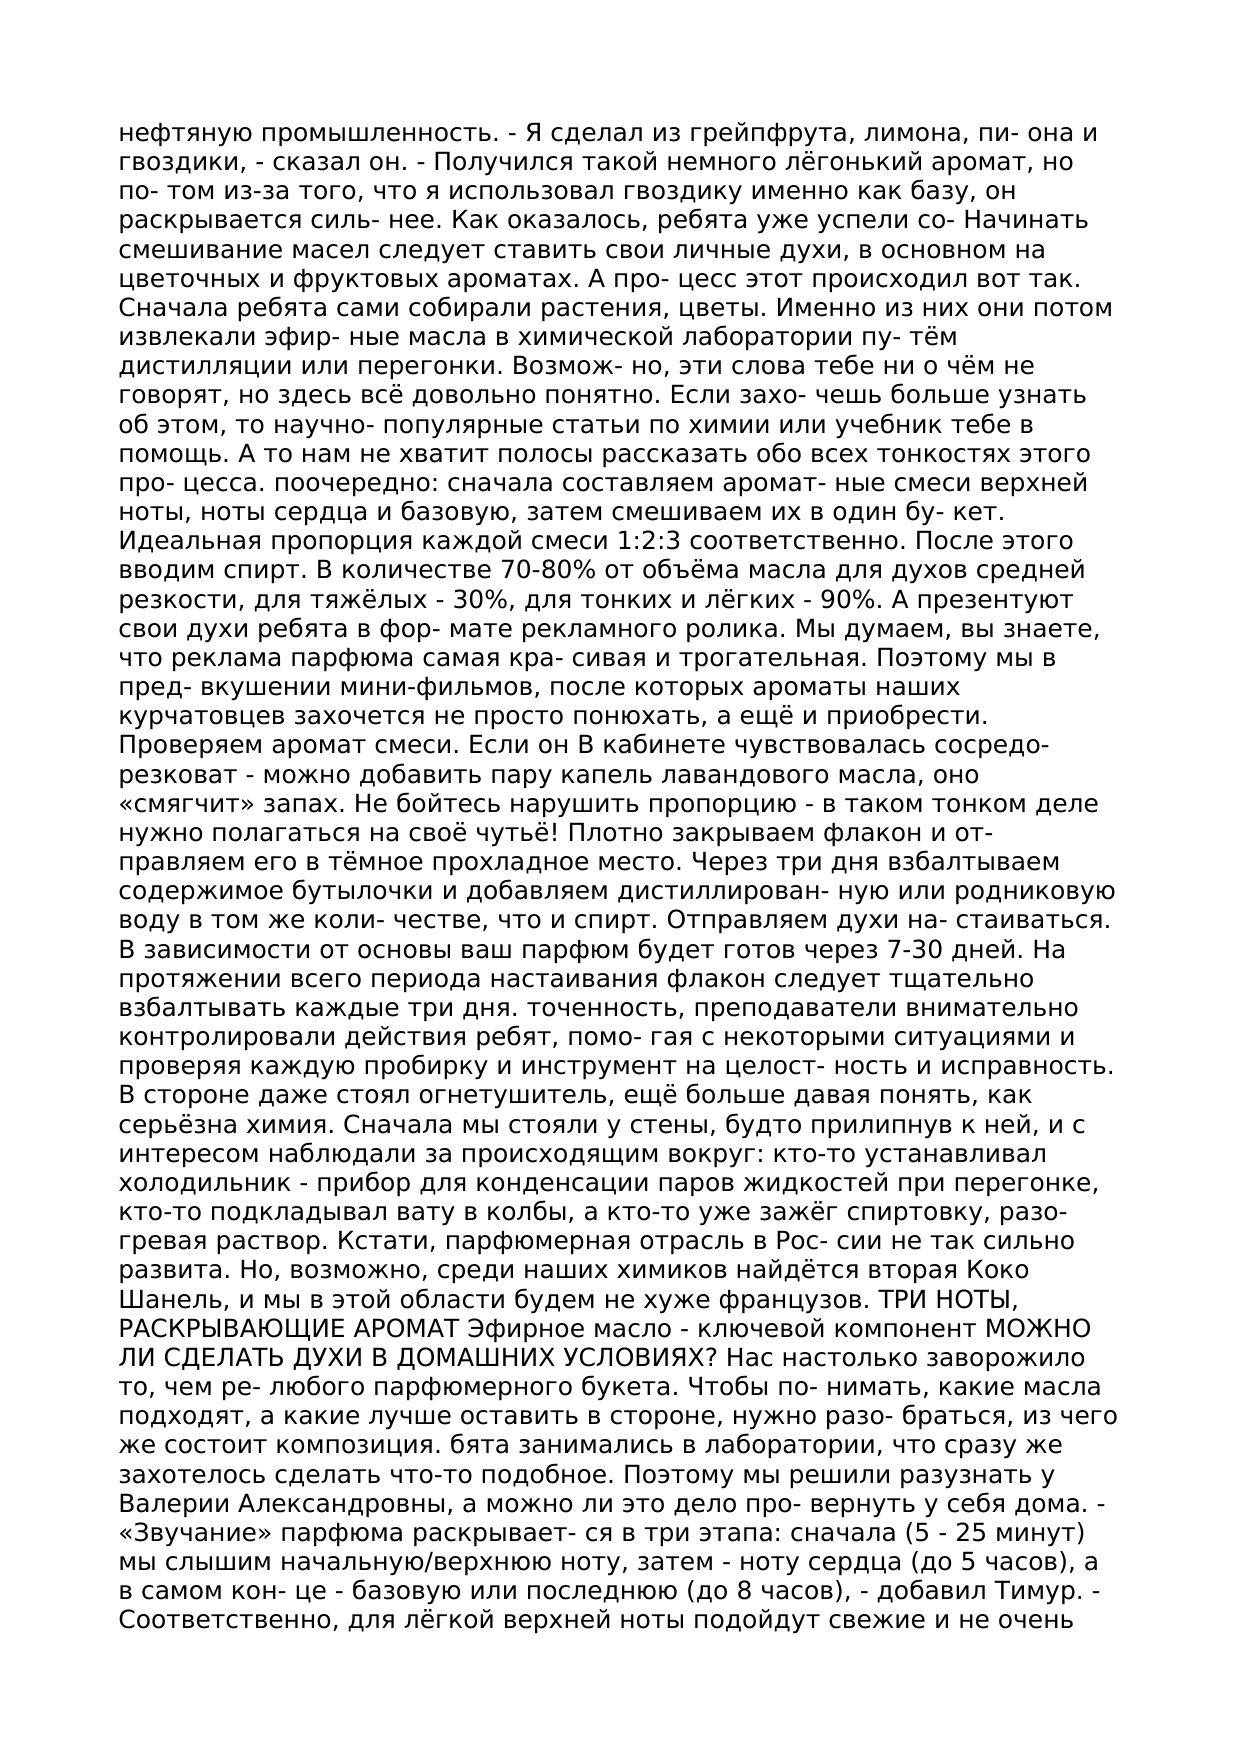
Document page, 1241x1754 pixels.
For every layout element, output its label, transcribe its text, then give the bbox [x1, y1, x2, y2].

text нефтяную промышленность. - Я сделал из грейпфрута, лимона, пи- она и гвоздики, - сказал он. - Получился такой немного лёгонький аромат, но по- том из-за того, что я использовал гвоздику именно как базу, он раскрывается силь- нее. Как оказалось, ребята уже успели со- Начинать смешивание масел следует ставить свои личные духи, в основном на цветочных и фруктовых ароматах. А про- цесс этот происходил вот так. Сначала ребята сами собирали растения, цветы. Именно из них они потом извлекали эфир- ные масла в химической лаборатории пу- тём дистилляции или перегонки. Возмож- но, эти слова тебе ни о чём не говорят, но здесь всё довольно понятно. Если захо- чешь больше узнать об этом, то научно- популярные статьи по химии или учебник тебе в помощь. А то нам не хватит полосы рассказать обо всех тонкостях этого про- цесса. поочередно: сначала составляем аромат- ные смеси верхней ноты, ноты сердца и базовую, затем смешиваем их в один бу- кет. Идеальная пропорция каждой смеси 1:2:3 соответственно. После этого вводим спирт. В количестве 70-80% от объёма масла для духов средней резкости, для тяжёлых - 30%, для тонких и лёгких - 90%. А презентуют свои духи ребята в фор- мате рекламного ролика. Мы думаем, вы знаете, что реклама парфюма самая кра- сивая и трогательная. Поэтому мы в пред- вкушении мини-фильмов, после которых ароматы наших курчатовцев захочется не просто понюхать, а ещё и приобрести. Проверяем аромат смеси. Если он В кабинете чувствовалась сосредо- резковат - можно добавить пару капель лавандового масла, оно «смягчит» запах. Не бойтесь нарушить пропорцию - в таком тонком деле нужно полагаться на своё чутьё! Плотно закрываем флакон и от- правляем его в тёмное прохладное место. Через три дня взбалтываем содержимое бутылочки и добавляем дистиллирован- ную или родниковую воду в том же коли- честве, что и спирт. Отправляем духи на- стаиваться. В зависимости от основы ваш парфюм будет готов через 7-30 дней. На протяжении всего периода настаивания флакон следует тщательно взбалтывать каждые три дня. точенность, преподаватели внимательно контролировали действия ребят, помо- гая с некоторыми ситуациями и проверяя каждую пробирку и инструмент на целост- ность и исправность. В стороне даже стоял огнетушитель, ещё больше давая понять, как серьёзна химия. Сначала мы стояли у стены, будто прилипнув к ней, и с интересом наблюдали за происходящим вокруг: кто-то устанавливал холодильник - прибор для конденсации паров жидкостей при перегонке, кто-то подкладывал вату в колбы, а кто-то уже зажёг спиртовку, разо- гревая раствор. Кстати, парфюмерная отрасль в Рос- сии не так сильно развита. Но, возможно, среди наших химиков найдётся вторая Коко Шанель, и мы в этой области будем не хуже французов. ТРИ НОТЫ, РАСКРЫВАЮЩИЕ АРОМАТ Эфирное масло - ключевой компонент МОЖНО ЛИ СДЕЛАТЬ ДУХИ В ДОМАШНИХ УСЛОВИЯХ? Нас настолько заворожило то, чем ре- любого парфюмерного букета. Чтобы по- нимать, какие масла подходят, а какие лучше оставить в стороне, нужно разо- браться, из чего же состоит композиция. бята занимались в лаборатории, что сразу же захотелось сделать что-то подобное. Поэтому мы решили разузнать у Валерии Александровны, а можно ли это дело про- вернуть у себя дома. - «Звучание» парфюма раскрывает- ся в три этапа: сначала (5 - 25 минут) мы слышим начальную/верхнюю ноту, затем - ноту сердца (до 5 часов), а в самом кон- це - базовую или последнюю (до 8 часов), - добавил Тимур. - Соответственно, для лёгкой верхней ноты подойдут свежие и не очень [118, 118, 1122, 1635]
